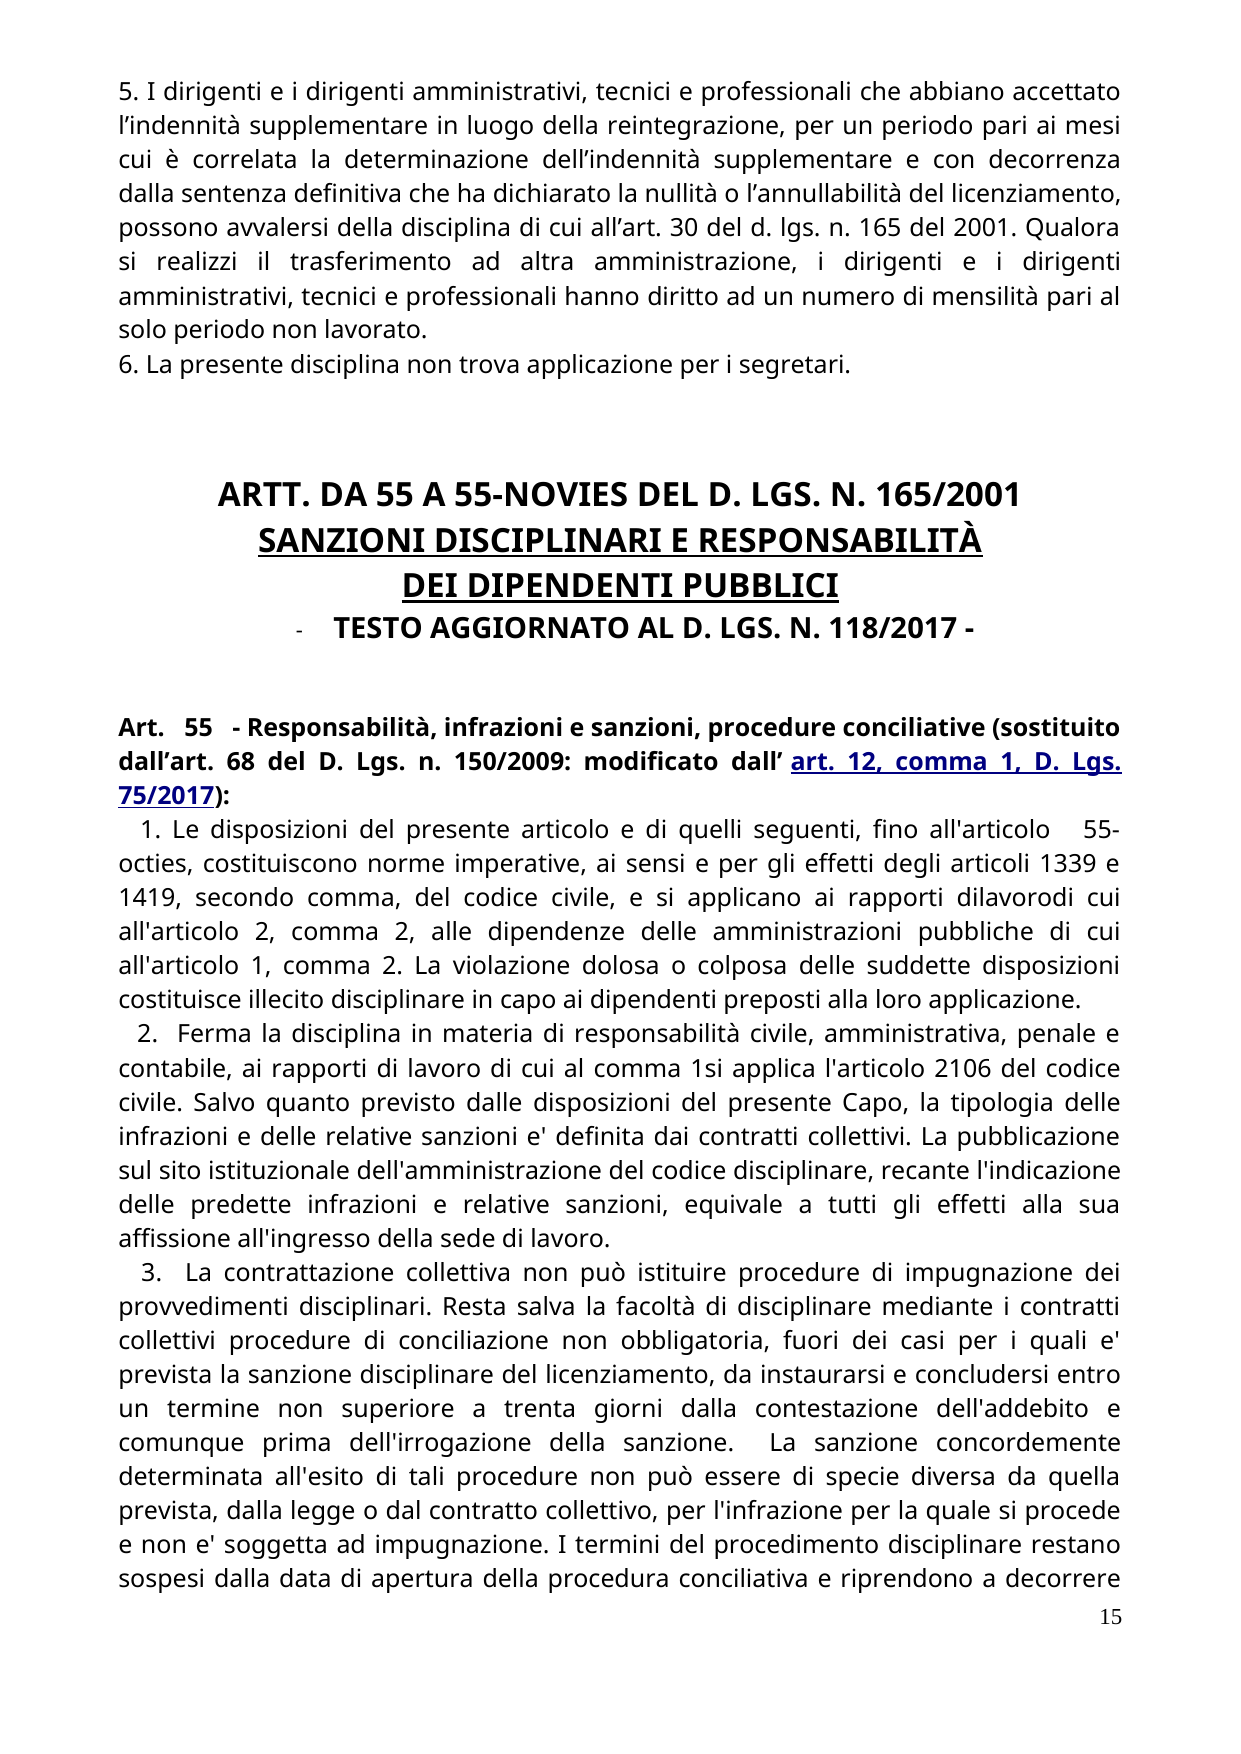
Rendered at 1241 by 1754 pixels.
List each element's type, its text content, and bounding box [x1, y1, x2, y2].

text Art. 55 - Responsabilità, infrazioni e sanzioni, procedure conciliative (sostituito dall’art. 68 del D. Lgs. n. 150/2009: modificato dall’ art. 12, comma 1, D. Lgs. 75/2017): [118, 709, 1122, 812]
text ARTT. DA 55 A 55-NOVIES DEL D. LGS. N. 165/2001 [118, 471, 1122, 517]
list TESTO AGGIORNATO AL D. LGS. N. 118/2017 - [156, 607, 1122, 647]
text 5. I dirigenti e i dirigenti amministrativi, tecnici e professionali che abbiano accettato l’indennità supplementare in luogo della reintegrazione, per un periodo pari ai mesi cui è correlata la determinazione dell’indennità supplementare e con decorrenza dalla sentenza definitiva che ha dichiarato la nullità o l’annullabilità del licenziamento, possono avvalersi della disciplina di cui all’art. 30 del d. lgs. n. 165 del 2001. Qualora si realizzi il trasferimento ad altra amministrazione, i dirigenti e i dirigenti amministrativi, tecnici e professionali hanno diritto ad un numero di mensilità pari al solo periodo non lavorato. [118, 74, 1122, 346]
text 3. La contrattazione collettiva non può istituire procedure di impugnazione dei provvedimenti disciplinari. Resta salva la facoltà di disciplinare mediante i contratti collettivi procedure di conciliazione non obbligatoria, fuori dei casi per i quali e' prevista la sanzione disciplinare del licenziamento, da instaurarsi e concludersi entro un termine non superiore a trenta giorni dalla contestazione dell'addebito e comunque prima dell'irrogazione della sanzione. La sanzione concordemente determinata all'esito di tali procedure non può essere di specie diversa da quella prevista, dalla legge o dal contratto collettivo, per l'infrazione per la quale si procede e non e' soggetta ad impugnazione. I termini del procedimento disciplinare restano sospesi dalla data di apertura della procedura conciliativa e riprendono a decorrere [118, 1254, 1122, 1595]
text dei dipendenti pubblici [118, 562, 1122, 607]
text sanzioni disciplinari e responsabilità [118, 517, 1122, 562]
text 1. Le disposizioni del presente articolo e di quelli seguenti, fino all'articolo 55-octies, costituiscono norme imperative, ai sensi e per gli effetti degli articoli 1339 e 1419, secondo comma, del codice civile, e si applicano ai rapporti dilavorodi cui all'articolo 2, comma 2, alle dipendenze delle amministrazioni pubbliche di cui all'articolo 1, comma 2. La violazione dolosa o colposa delle suddette disposizioni costituisce illecito disciplinare in capo ai dipendenti preposti alla loro applicazione. [118, 812, 1122, 1016]
text 6. La presente disciplina non trova applicazione per i segretari. [118, 346, 1122, 380]
text 2. Ferma la disciplina in materia di responsabilità civile, amministrativa, penale e contabile, ai rapporti di lavoro di cui al comma 1si applica l'articolo 2106 del codice civile. Salvo quanto previsto dalle disposizioni del presente Capo, la tipologia delle infrazioni e delle relative sanzioni e' definita dai contratti collettivi. La pubblicazione sul sito istituzionale dell'amministrazione del codice disciplinare, recante l'indicazione delle predette infrazioni e relative sanzioni, equivale a tutti gli effetti alla sua affissione all'ingresso della sede di lavoro. [118, 1016, 1122, 1254]
